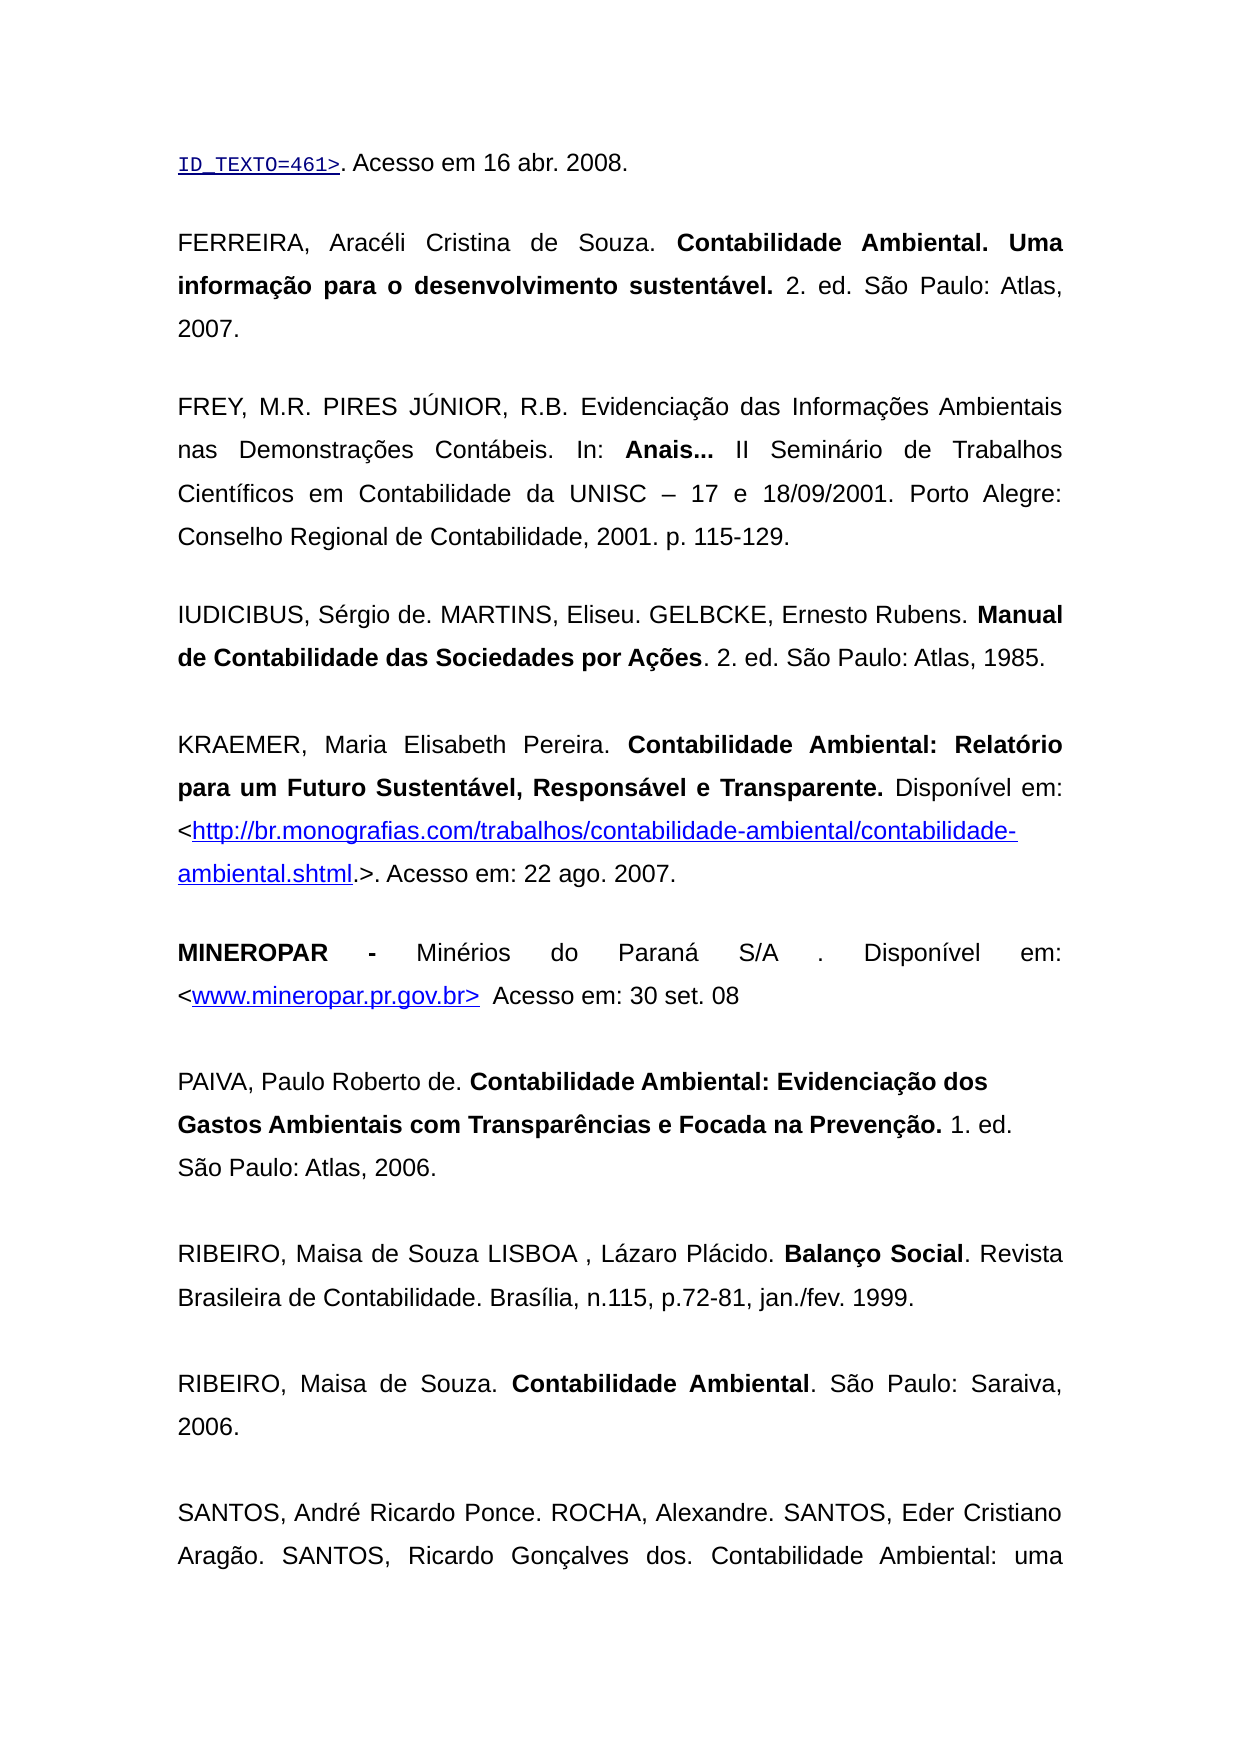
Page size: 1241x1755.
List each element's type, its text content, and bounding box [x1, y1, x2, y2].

text RIBEIRO, Maisa de Souza LISBOA , Lázaro Plácido. Balanço Social. Revista Brasileira de Contabilidade. Brasília, n.115, p.72-81, jan./fev. 1999. [177, 1239, 1063, 1311]
text RIBEIRO, Maisa de Souza. Contabilidade Ambiental. São Paulo: Saraiva, 2006. [177, 1369, 1063, 1441]
text ID_TEXTO=461>. Acesso em 16 abr. 2008. [177, 148, 1063, 177]
text FREY, M.R. PIRES JÚNIOR, R.B. Evidenciação das Informações Ambientais nas Demonstrações Contábeis. In: Anais... II Seminário de Trabalhos Científicos em Contabilidade da UNISC – 17 e 18/09/2001. Porto Alegre: Conselho Regional de Contabilidade, 2001. p. 115-129. [177, 392, 1063, 551]
text FERREIRA, Aracéli Cristina de Souza. Contabilidade Ambiental. Uma informação para o desenvolvimento sustentável. 2. ed. São Paulo: Atlas, 2007. [177, 228, 1063, 343]
text PAIVA, Paulo Roberto de. Contabilidade Ambiental: Evidenciação dos Gastos Ambientais com Transparências e Focada na Prevenção. 1. ed. São Paulo: Atlas, 2006. [177, 1067, 1063, 1182]
text IUDICIBUS, Sérgio de. MARTINS, Eliseu. GELBCKE, Ernesto Rubens. Manual de Contabilidade das Sociedades por Ações. 2. ed. São Paulo: Atlas, 1985. [177, 600, 1063, 672]
text KRAEMER, Maria Elisabeth Pereira. Contabilidade Ambiental: Relatório para um Futuro Sustentável, Responsável e Transparente. Disponível em: <http://br.monografias.com/trabalhos/contabilidade-ambiental/contabilidade-ambiental.shtml.>. Acesso em: 22 ago. 2007. [177, 730, 1063, 888]
text MINEROPAR - Minérios do Paraná S/A . Disponível em: <www.mineropar.pr.gov.br> Acesso em: 30 set. 08 [177, 938, 1063, 1009]
text SANTOS, André Ricardo Ponce. ROCHA, Alexandre. SANTOS, Eder Cristiano Aragão. SANTOS, Ricardo Gonçalves dos. Contabilidade Ambiental: uma [177, 1498, 1063, 1570]
